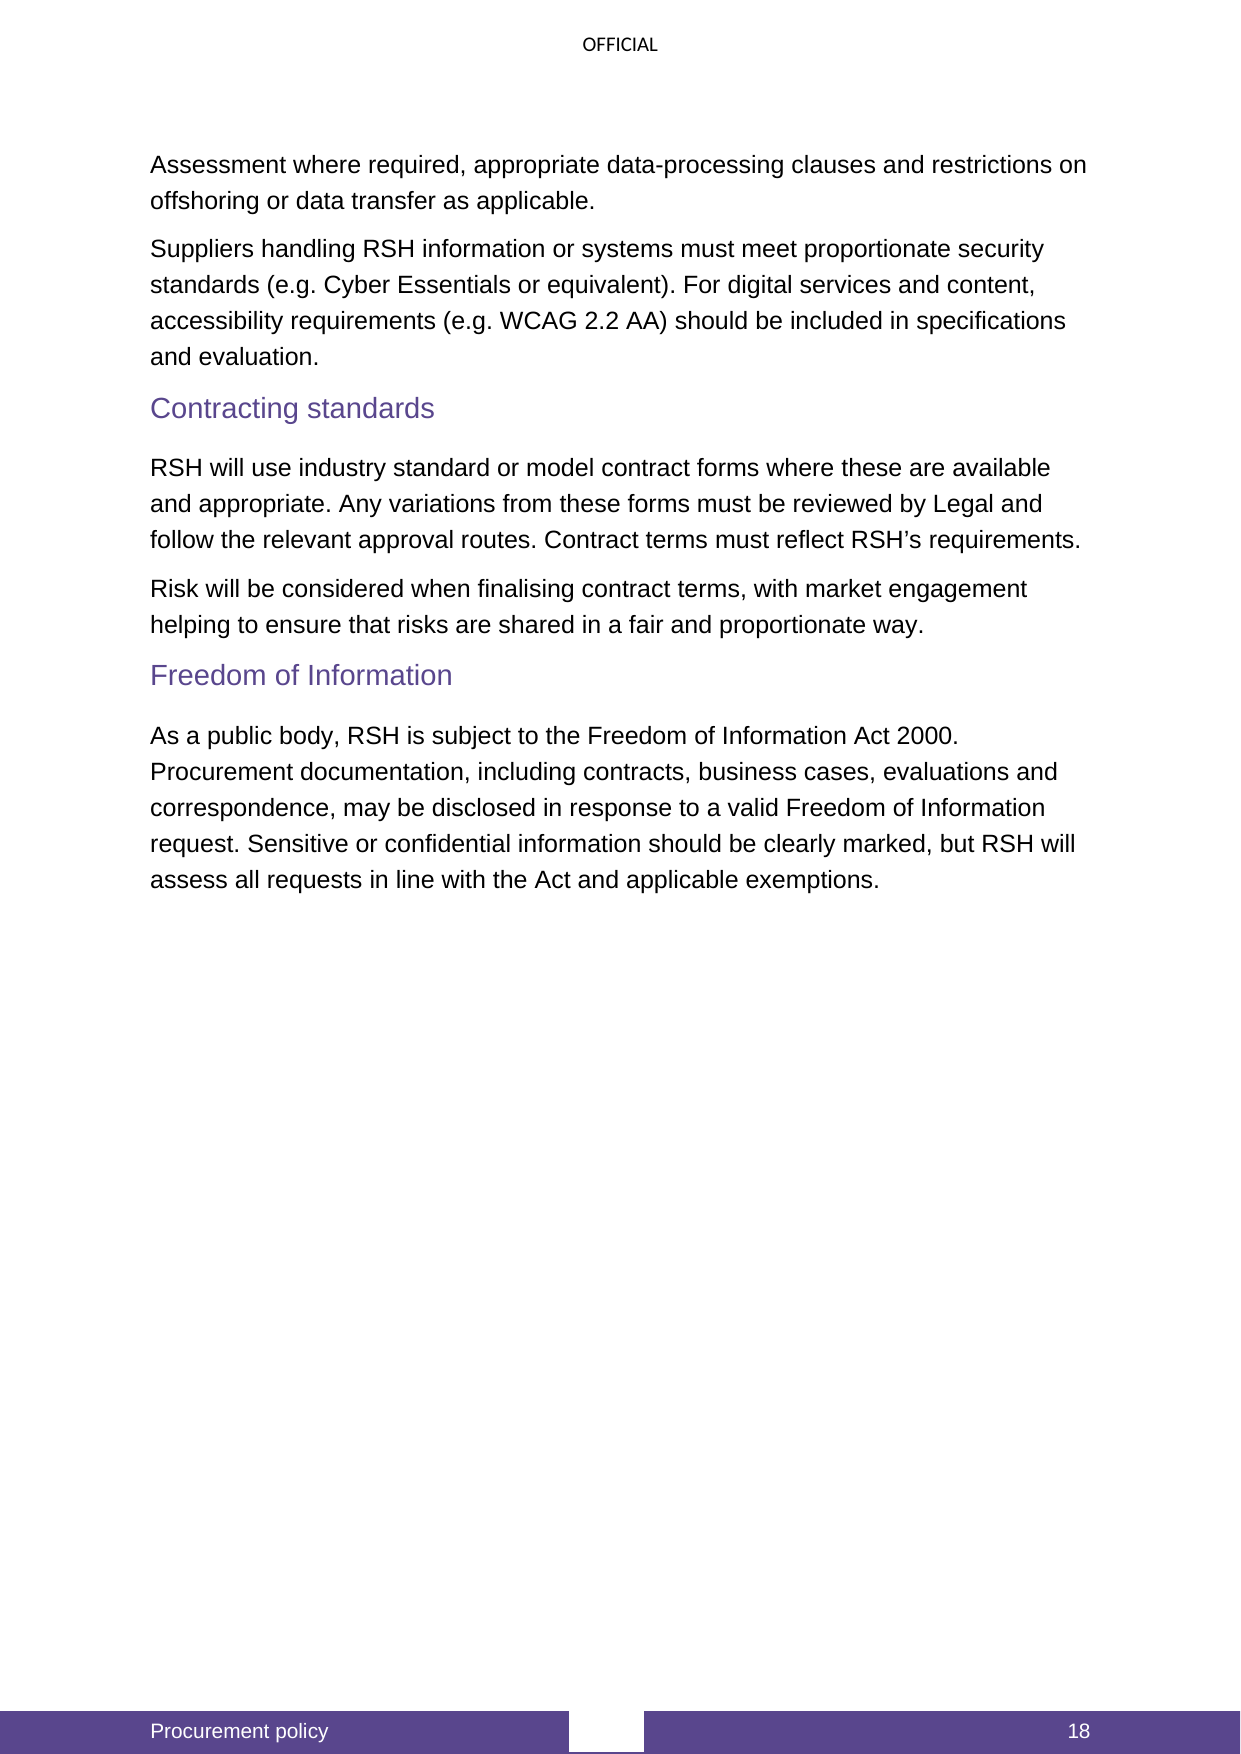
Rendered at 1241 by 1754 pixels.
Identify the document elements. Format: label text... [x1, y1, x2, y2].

text RSH will use industry standard or model contract forms where these are available and appropriate. Any variations from these forms must be reviewed by Legal and follow the relevant approval routes. Contract terms must reflect RSH’s requirements. [150, 453, 1090, 554]
text Risk will be considered when finalising contract terms, with market engagement helping to ensure that risks are shared in a fair and proportionate way. [150, 574, 1090, 638]
subtitle Contracting standards [150, 391, 1090, 424]
text As a public body, RSH is subject to the Freedom of Information Act 2000. Procurement documentation, including contracts, business cases, evaluations and correspondence, may be disclosed in response to a valid Freedom of Information request. Sensitive or confidential information should be clearly marked, but RSH will assess all requests in line with the Act and applicable exemptions. [150, 721, 1090, 893]
text Suppliers handling RSH information or systems must meet proportionate security standards (e.g. Cyber Essentials or equivalent). For digital services and content, accessibility requirements (e.g. WCAG 2.2 AA) should be included in specifications and evaluation. [150, 234, 1090, 371]
subtitle Freedom of Information [150, 658, 1090, 692]
text Assessment where required, appropriate data-processing clauses and restrictions on offshoring or data transfer as applicable. [150, 150, 1090, 215]
